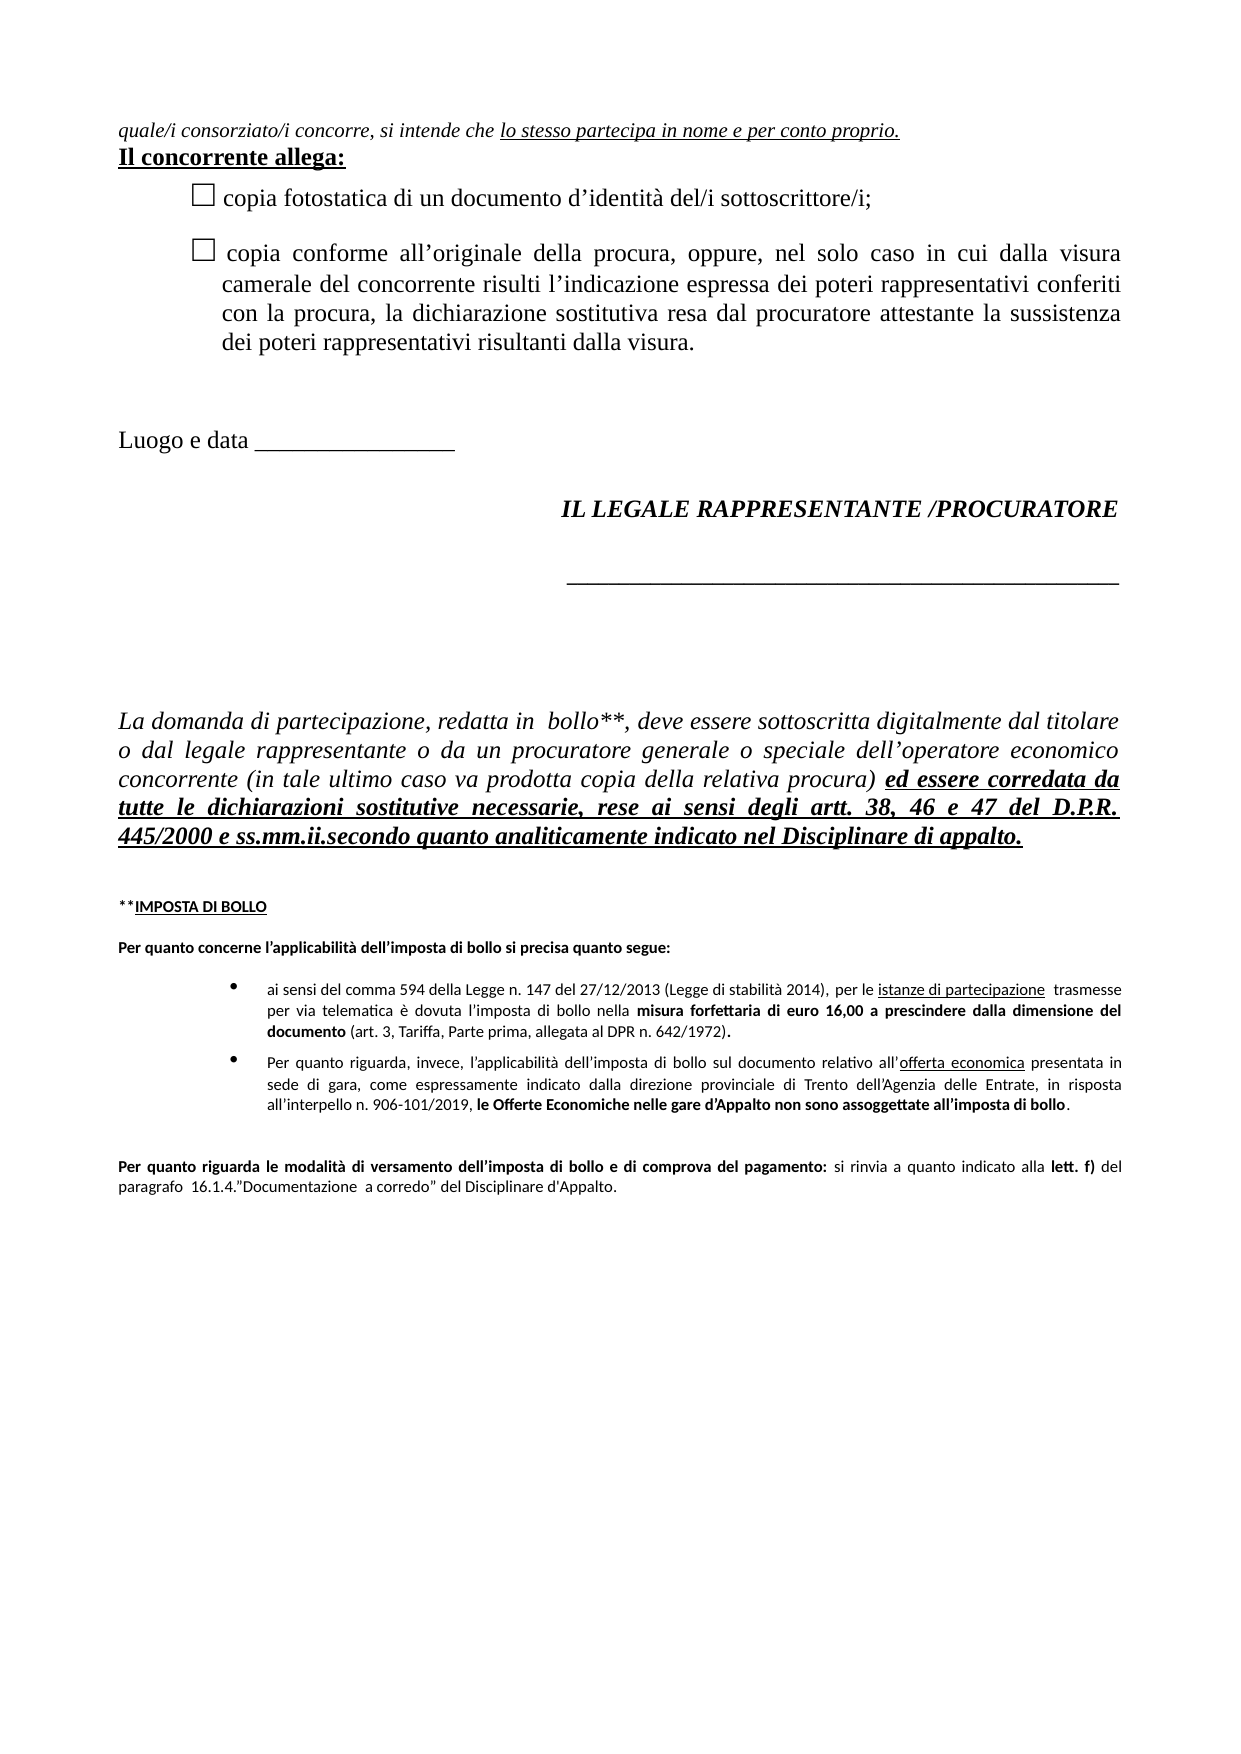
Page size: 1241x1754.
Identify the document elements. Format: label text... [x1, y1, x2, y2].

text Il concorrente allega: [118, 142, 1122, 171]
list ai sensi del comma 594 della Legge n. 147 del 27/12/2013 (Legge di stabilità 2014), per le istanze di partecipazione trasmesse per via telematica è dovuta l’imposta di bollo nella misura forfettaria di euro 16,00 a prescindere dalla dimensione del documento (art. 3, Tariffa, Parte prima, allegata al DPR n. 642/1972). [229, 978, 1122, 1041]
text _____________________________________________________ [118, 563, 1122, 587]
text □ copia conforme all’originale della procura, oppure, nel solo caso in cui dalla visura camerale del concorrente risulti l’indicazione espressa dei poteri rappresentativi conferiti con la procura, la dichiarazione sostitutiva resa dal procuratore attestante la sussistenza dei poteri rappresentativi risultanti dalla visura. [192, 226, 1122, 356]
text IL LEGALE RAPPRESENTANTE /PROCURATORE [561, 494, 1122, 523]
text Per quanto riguarda le modalità di versamento dell’imposta di bollo e di comprova del pagamento: si rinvia a quanto indicato alla lett. f) del paragrafo 16.1.4.”Documentazione a corredo” del Disciplinare d'Appalto. [118, 1156, 1122, 1197]
text quale/i consorziato/i concorre, si intende che lo stesso partecipa in nome e per conto proprio. [118, 118, 1122, 142]
text Per quanto concerne l’applicabilità dell’imposta di bollo si precisa quanto segue: [118, 937, 1122, 957]
text La domanda di partecipazione, redatta in bollo**, deve essere sottoscritta digitalmente dal titolare o dal legale rappresentante o da un procuratore generale o speciale dell’operatore economico concorrente (in tale ultimo caso va prodotta copia della relativa procura) ed essere corredata da tutte le dichiarazioni sostitutive necessarie, rese ai sensi degli artt. 38, 46 e 47 del D.P.R. 445/2000 e ss.mm.ii.secondo quanto analiticamente indicato nel Disciplinare di appalto. [118, 706, 1122, 850]
text Luogo e data ________________ [118, 425, 1122, 454]
text **IMPOSTA DI BOLLO [118, 897, 1122, 917]
text □ copia fotostatica di un documento d’identità del/i sottoscrittore/i; [118, 171, 1122, 214]
list Per quanto riguarda, invece, l’applicabilità dell’imposta di bollo sul documento relativo all’offerta economica presentata in sede di gara, come espressamente indicato dalla direzione provinciale di Trento dell’Agenzia delle Entrate, in risposta all’interpello n. 906-101/2019, le Offerte Economiche nelle gare d’Appalto non sono assoggettate all’imposta di bollo. [229, 1052, 1122, 1115]
